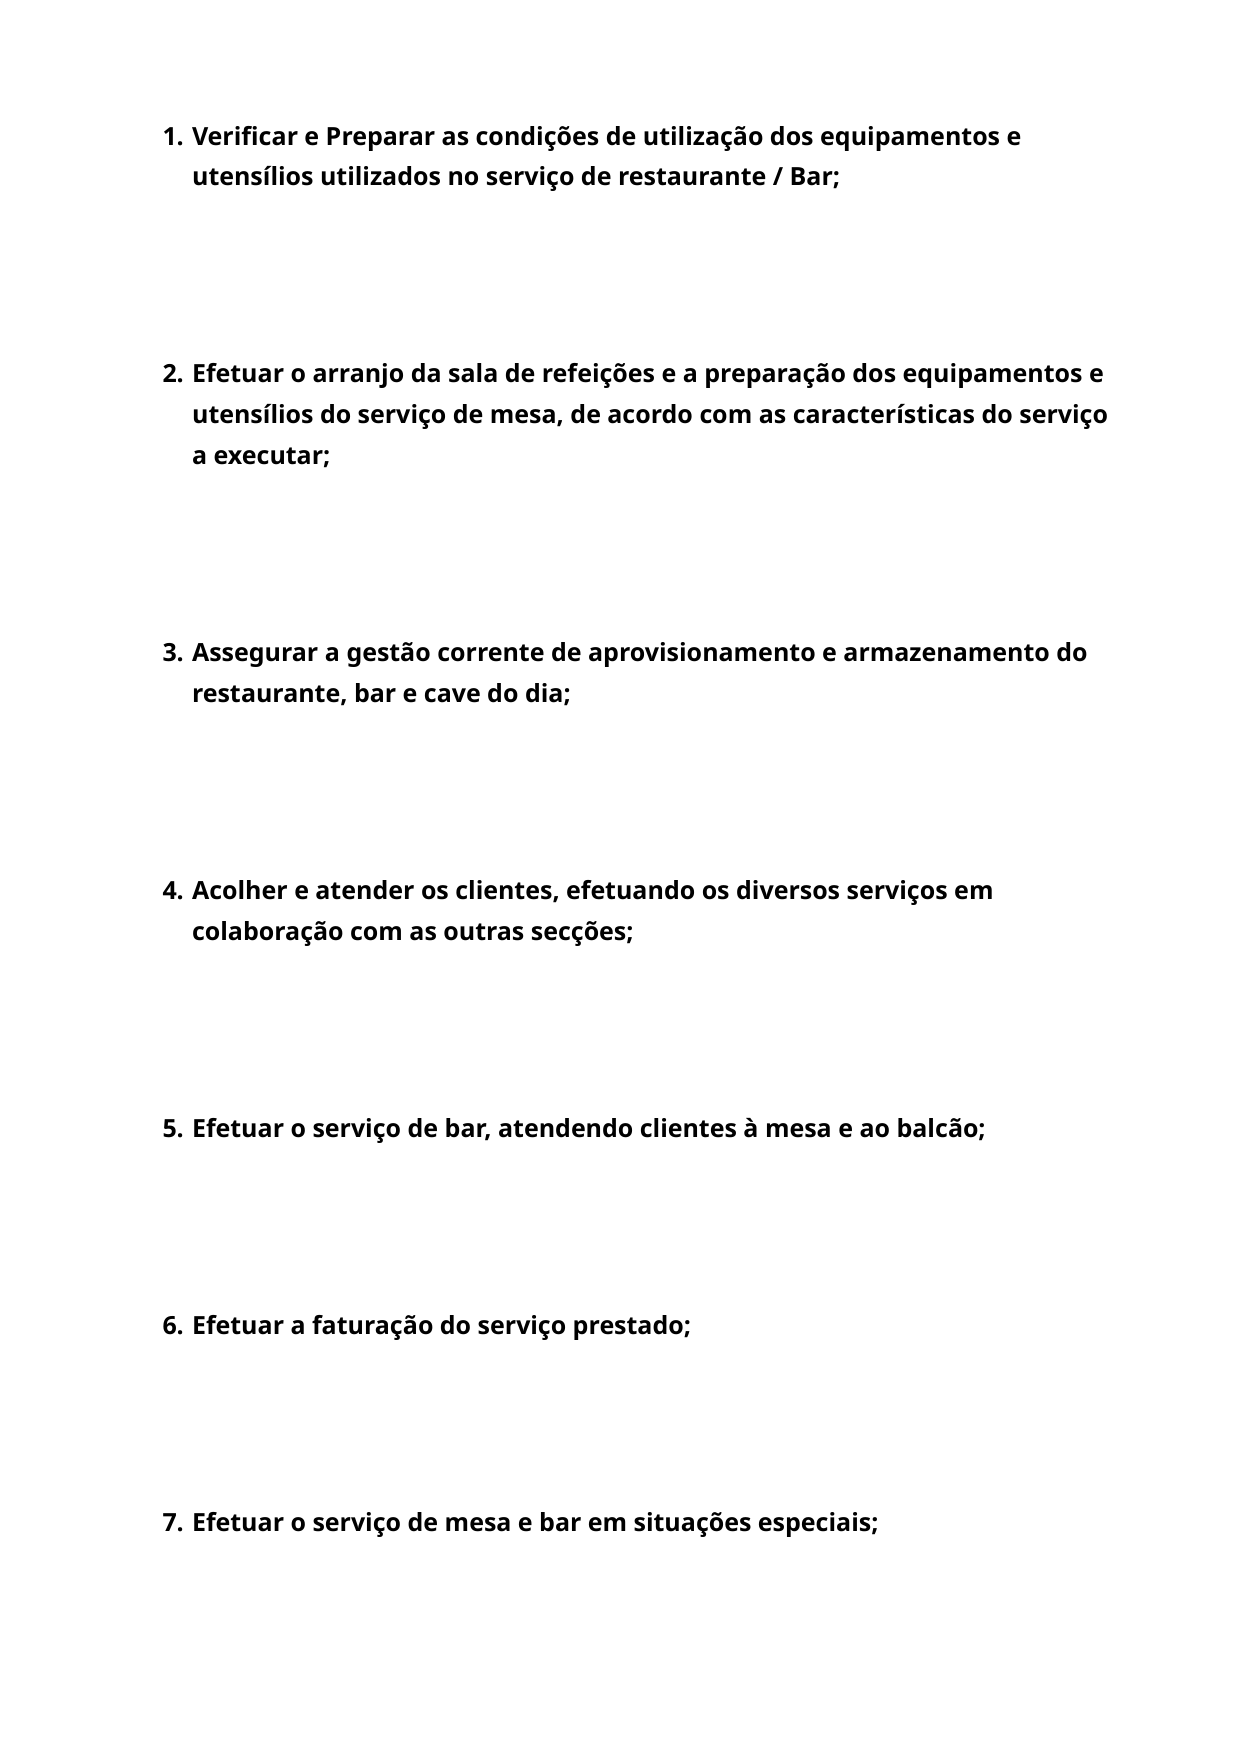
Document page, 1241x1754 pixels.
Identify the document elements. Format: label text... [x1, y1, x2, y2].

list Efetuar o serviço de mesa e bar em situações especiais; [162, 1505, 1122, 1539]
list Verificar e Preparar as condições de utilização dos equipamentos e utensílios utilizados no serviço de restaurante / Bar; [162, 118, 1122, 193]
list Efetuar o serviço de bar, atendendo clientes à mesa e ao balcão; [162, 1111, 1122, 1145]
list Efetuar o arranjo da sala de refeições e a preparação dos equipamentos e utensílios do serviço de mesa, de acordo com as características do serviço a executar; [162, 356, 1122, 472]
list Assegurar a gestão corrente de aprovisionamento e armazenamento do restaurante, bar e cave do dia; [162, 635, 1122, 710]
list Acolher e atender os clientes, efetuando os diversos serviços em colaboração com as outras secções; [162, 873, 1122, 948]
list Efetuar a faturação do serviço prestado; [162, 1308, 1122, 1342]
